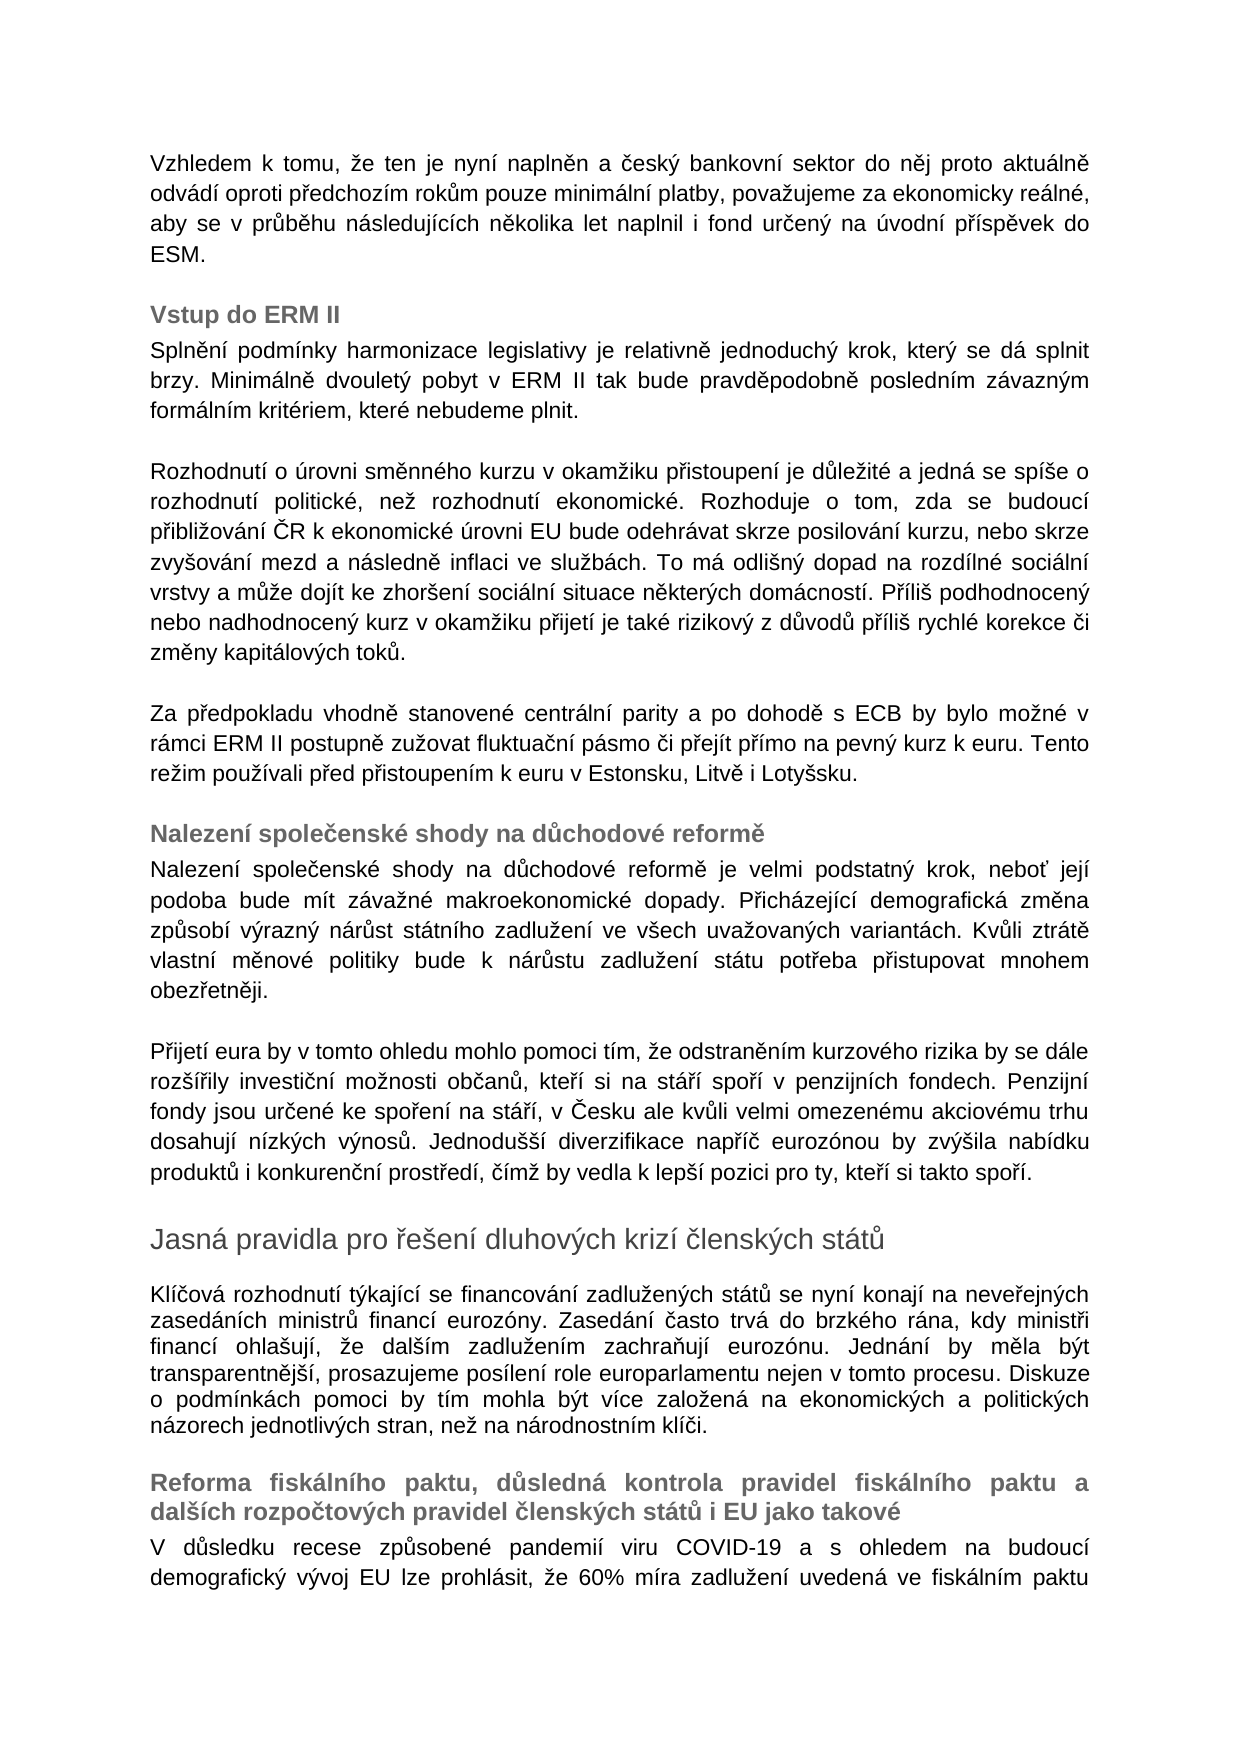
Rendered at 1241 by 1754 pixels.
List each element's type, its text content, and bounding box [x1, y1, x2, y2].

subtitle Jasná pravidla pro řešení dluhových krizí členských států [150, 1222, 1090, 1256]
text Splnění podmínky harmonizace legislativy je relativně jednoduchý krok, který se dá splnit brzy. Minimálně dvouletý pobyt v ERM II tak bude pravděpodobně posledním závazným formálním kritériem, které nebudeme plnit. [150, 337, 1090, 424]
text Přijetí eura by v tomto ohledu mohlo pomoci tím, že odstraněním kurzového rizika by se dále rozšířily investiční možnosti občanů, kteří si na stáří spoří v penzijních fondech. Penzijní fondy jsou určené ke spoření na stáří, v Česku ale kvůli velmi omezenému akciovému trhu dosahují nízkých výnosů. Jednodušší diverzifikace napříč eurozónou by zvýšila nabídku produktů i konkurenční prostředí, čímž by vedla k lepší pozici pro ty, kteří si takto spoří. [150, 1038, 1090, 1185]
text V důsledku recese způsobené pandemií viru COVID-19 a s ohledem na budoucí demografický vývoj EU lze prohlásit, že 60% míra zadlužení uvedená ve fiskálním paktu [150, 1534, 1090, 1590]
text Za předpokladu vhodně stanovené centrální parity a po dohodě s ECB by bylo možné v rámci ERM II postupně zužovat fluktuační pásmo či přejít přímo na pevný kurz k euru. Tento režim používali před přistoupením k euru v Estonsku, Litvě i Lotyšsku. [150, 699, 1090, 786]
subtitle Reforma fiskálního paktu, důsledná kontrola pravidel fiskálního paktu a dalších rozpočtových pravidel členských států i EU jako takové [150, 1468, 1090, 1525]
subtitle Vstup do ERM II [150, 300, 1090, 329]
text Klíčová rozhodnutí týkající se financování zadlužených států se nyní konají na neveřejných zasedáních ministrů financí eurozóny. Zasedání často trvá do brzkého rána, kdy ministři financí ohlašují, že dalším zadlužením zachraňují eurozónu. Jednání by měla být transparentnější, prosazujeme posílení role europarlamentu nejen v tomto procesu. Diskuze o podmínkách pomoci by tím mohla být více založená na ekonomických a politických názorech jednotlivých stran, než na národnostním klíči. [150, 1281, 1090, 1439]
text Nalezení společenské shody na důchodové reformě je velmi podstatný krok, neboť její podoba bude mít závažné makroekonomické dopady. Přicházející demografická změna způsobí výrazný nárůst státního zadlužení ve všech uvažovaných variantách. Kvůli ztrátě vlastní měnové politiky bude k nárůstu zadlužení státu potřeba přistupovat mnohem obezřetněji. [150, 856, 1090, 1004]
text Rozhodnutí o úrovni směnného kurzu v okamžiku přistoupení je důležité a jedná se spíše o rozhodnutí politické, než rozhodnutí ekonomické. Rozhoduje o tom, zda se budoucí přibližování ČR k ekonomické úrovni EU bude odehrávat skrze posilování kurzu, nebo skrze zvyšování mezd a následně inflaci ve službách. To má odlišný dopad na rozdílné sociální vrstvy a může dojít ke zhoršení sociální situace některých domácností. Příliš podhodnocený nebo nadhodnocený kurz v okamžiku přijetí je také rizikový z důvodů příliš rychlé korekce či změny kapitálových toků. [150, 458, 1090, 666]
subtitle Nalezení společenské shody na důchodové reformě [150, 819, 1090, 848]
text Vzhledem k tomu, že ten je nyní naplněn a český bankovní sektor do něj proto aktuálně odvádí oproti předchozím rokům pouze minimální platby, považujeme za ekonomicky reálné, aby se v průběhu následujících několika let naplnil i fond určený na úvodní příspěvek do ESM. [150, 150, 1090, 267]
